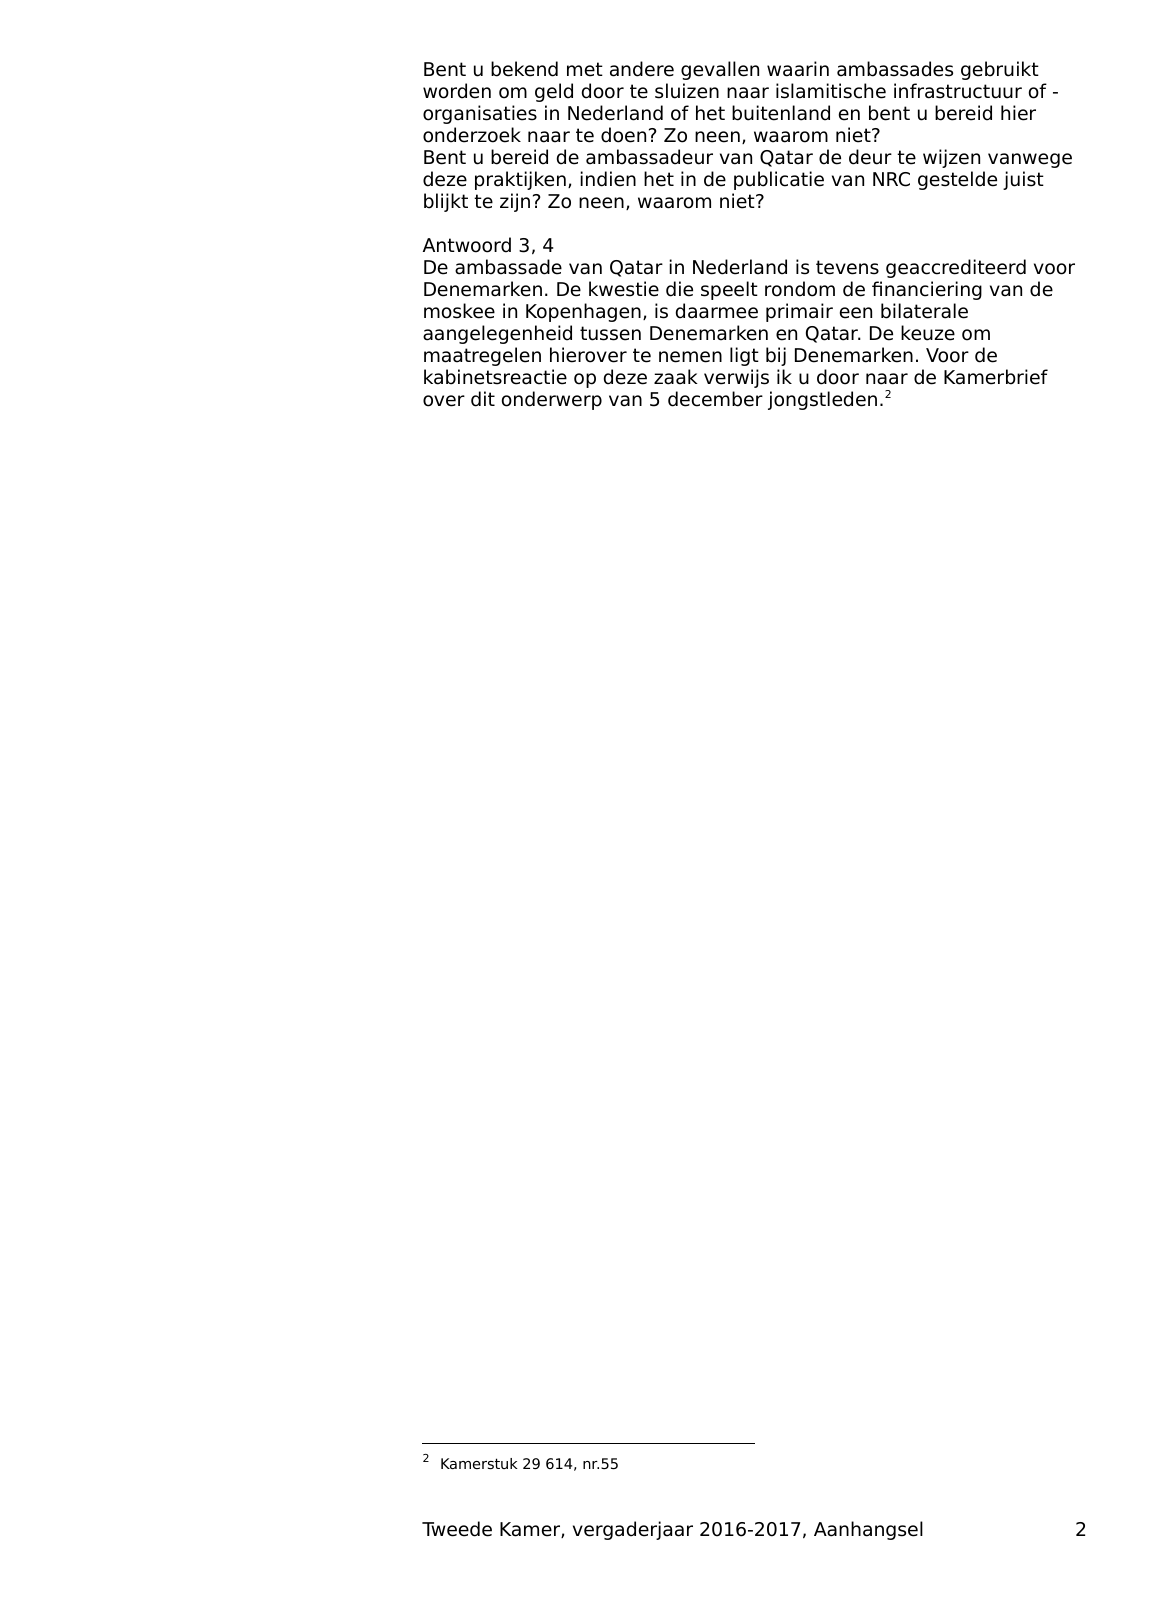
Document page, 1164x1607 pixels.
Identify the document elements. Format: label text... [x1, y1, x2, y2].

text Antwoord 3, 4 [422, 235, 1087, 257]
text Bent u bekend met andere gevallen waarin ambassades gebruikt worden om geld door te sluizen naar islamitische infrastructuur of -organisaties in Nederland of het buitenland en bent u bereid hier onderzoek naar te doen? Zo neen, waarom niet? [422, 59, 1087, 147]
text Bent u bereid de ambassadeur van Qatar de deur te wijzen vanwege deze praktijken, indien het in de publicatie van NRC gestelde juist blijkt te zijn? Zo neen, waarom niet? [422, 147, 1087, 213]
text De ambassade van Qatar in Nederland is tevens geaccrediteerd voor Denemarken. De kwestie die speelt rondom de financiering van de moskee in Kopenhagen, is daarmee primair een bilaterale aangelegenheid tussen Denemarken en Qatar. De keuze om maatregelen hierover te nemen ligt bij Denemarken. Voor de kabinetsreactie op deze zaak verwijs ik u door naar de Kamerbrief over dit onderwerp van 5 december jongstleden. [422, 257, 1087, 411]
text Kamerstuk 29 614, nr.55 [422, 1452, 1087, 1474]
